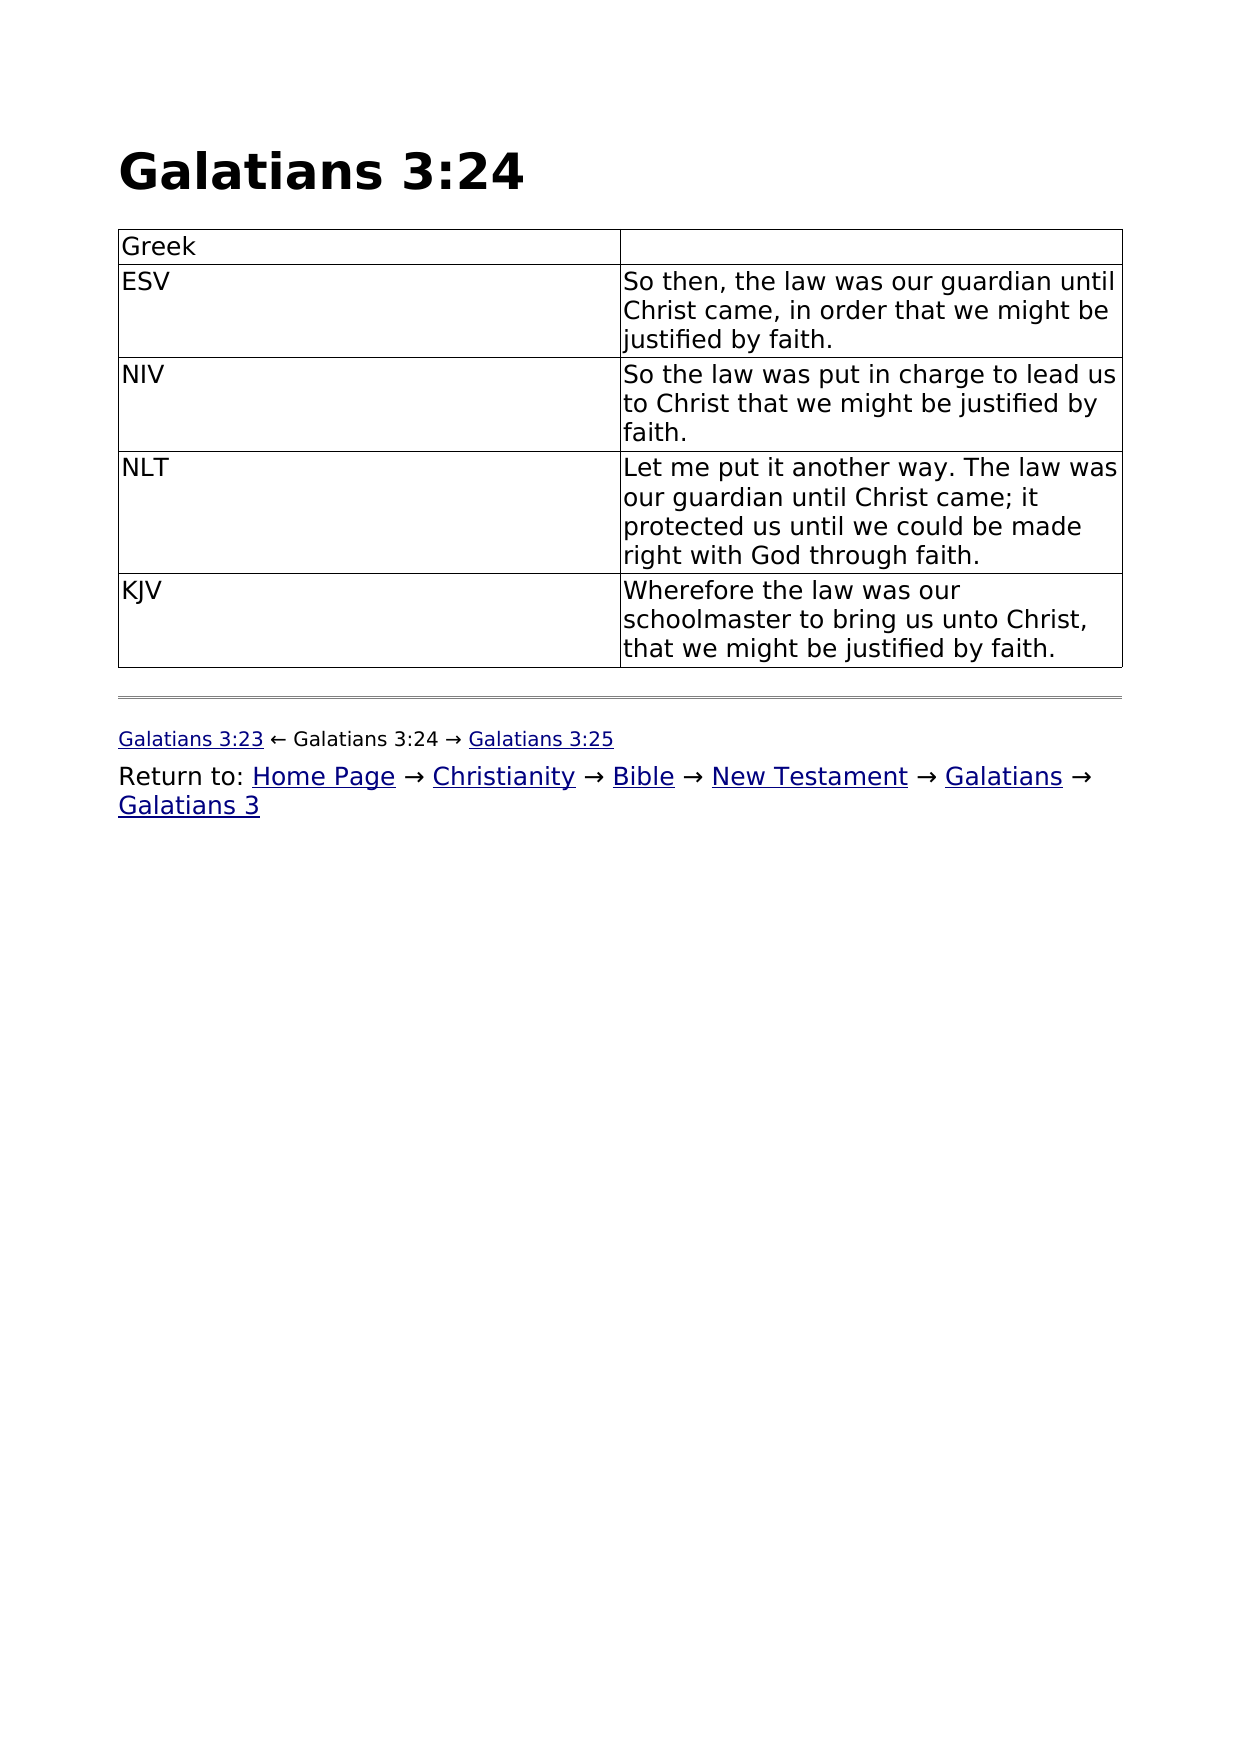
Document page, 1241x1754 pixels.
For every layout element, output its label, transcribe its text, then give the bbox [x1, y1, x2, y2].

table_cell NLT [119, 452, 620, 573]
table_cell So then, the law was our guardian until Christ came, in order that we might be justified by faith. [621, 265, 1122, 357]
text Return to: Home Page → Christianity → Bible → New Testament → Galatians → Galatians 3 [118, 762, 1122, 820]
text Galatians 3:23 ← Galatians 3:24 → Galatians 3:25 [118, 728, 1122, 762]
subtitle Galatians 3:24 [118, 143, 1122, 201]
table_cell NIV [119, 358, 620, 451]
table_cell ESV [119, 265, 620, 357]
table_cell So the law was put in charge to lead us to Christ that we might be justified by faith. [621, 358, 1122, 451]
table_cell Wherefore the law was our schoolmaster to bring us unto Christ, that we might be justified by faith. [621, 574, 1122, 667]
table_cell Let me put it another way. The law was our guardian until Christ came; it protected us until we could be made right with God through faith. [621, 452, 1122, 573]
table_header [621, 230, 1122, 264]
table_header Greek [119, 230, 620, 264]
table_cell KJV [119, 574, 620, 667]
